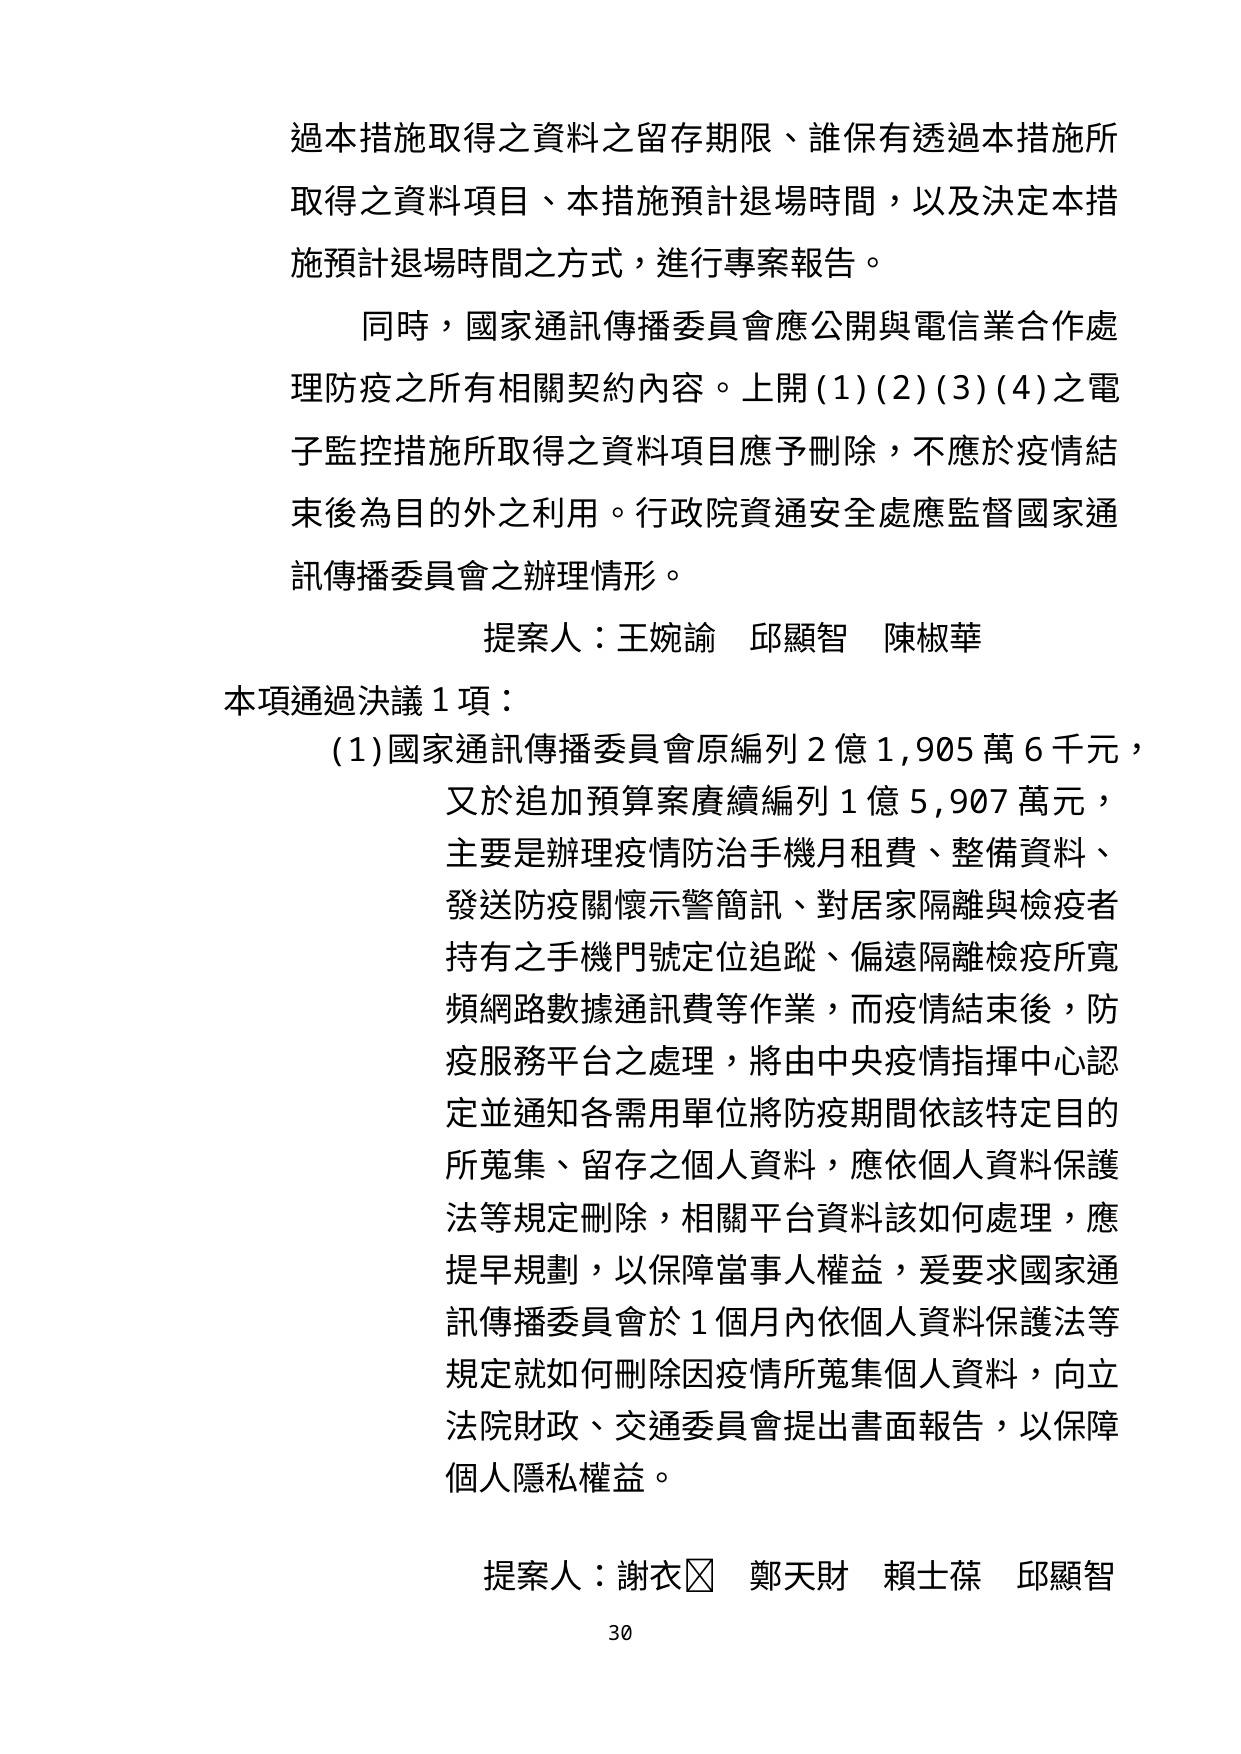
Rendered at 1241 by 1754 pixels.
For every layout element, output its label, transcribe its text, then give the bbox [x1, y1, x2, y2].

list 國家通訊傳播委員會原編列2億1,905萬6千元，又於追加預算案賡續編列1億5,907萬元，主要是辦理疫情防治手機月租費、整備資料、發送防疫關懷示警簡訊、對居家隔離與檢疫者持有之手機門號定位追蹤、偏遠隔離檢疫所寬頻網路數據通訊費等作業，而疫情結束後，防疫服務平台之處理，將由中央疫情指揮中心認定並通知各需用單位將防疫期間依該特定目的所蒐集、留存之個人資料，應依個人資料保護法等規定刪除，相關平台資料該如何處理，應提早規劃，以保障當事人權益，爰要求國家通訊傳播委員會於1個月內依個人資料保護法等規定就如何刪除因疫情所蒐集個人資料，向立法院財政、交通委員會提出書面報告，以保障個人隱私權益。 [327, 719, 1120, 1501]
text 提案人：王婉諭 邱顯智 陳椒華 [483, 594, 1120, 657]
text 本項通過決議1項： [223, 657, 1120, 719]
text 同時，國家通訊傳播委員會應公開與電信業合作處理防疫之所有相關契約內容。上開(1)(2)(3)(4)之電子監控措施所取得之資料項目應予刪除，不應於疫情結束後為目的外之利用。行政院資通安全處應監督國家通訊傳播委員會之辦理情形。 [290, 282, 1120, 594]
text 提案人：謝衣 鄭天財 賴士葆 邱顯智 [483, 1532, 1120, 1594]
text 過本措施取得之資料之留存期限、誰保有透過本措施所取得之資料項目、本措施預計退場時間，以及決定本措施預計退場時間之方式，進行專案報告。 [290, 94, 1120, 282]
